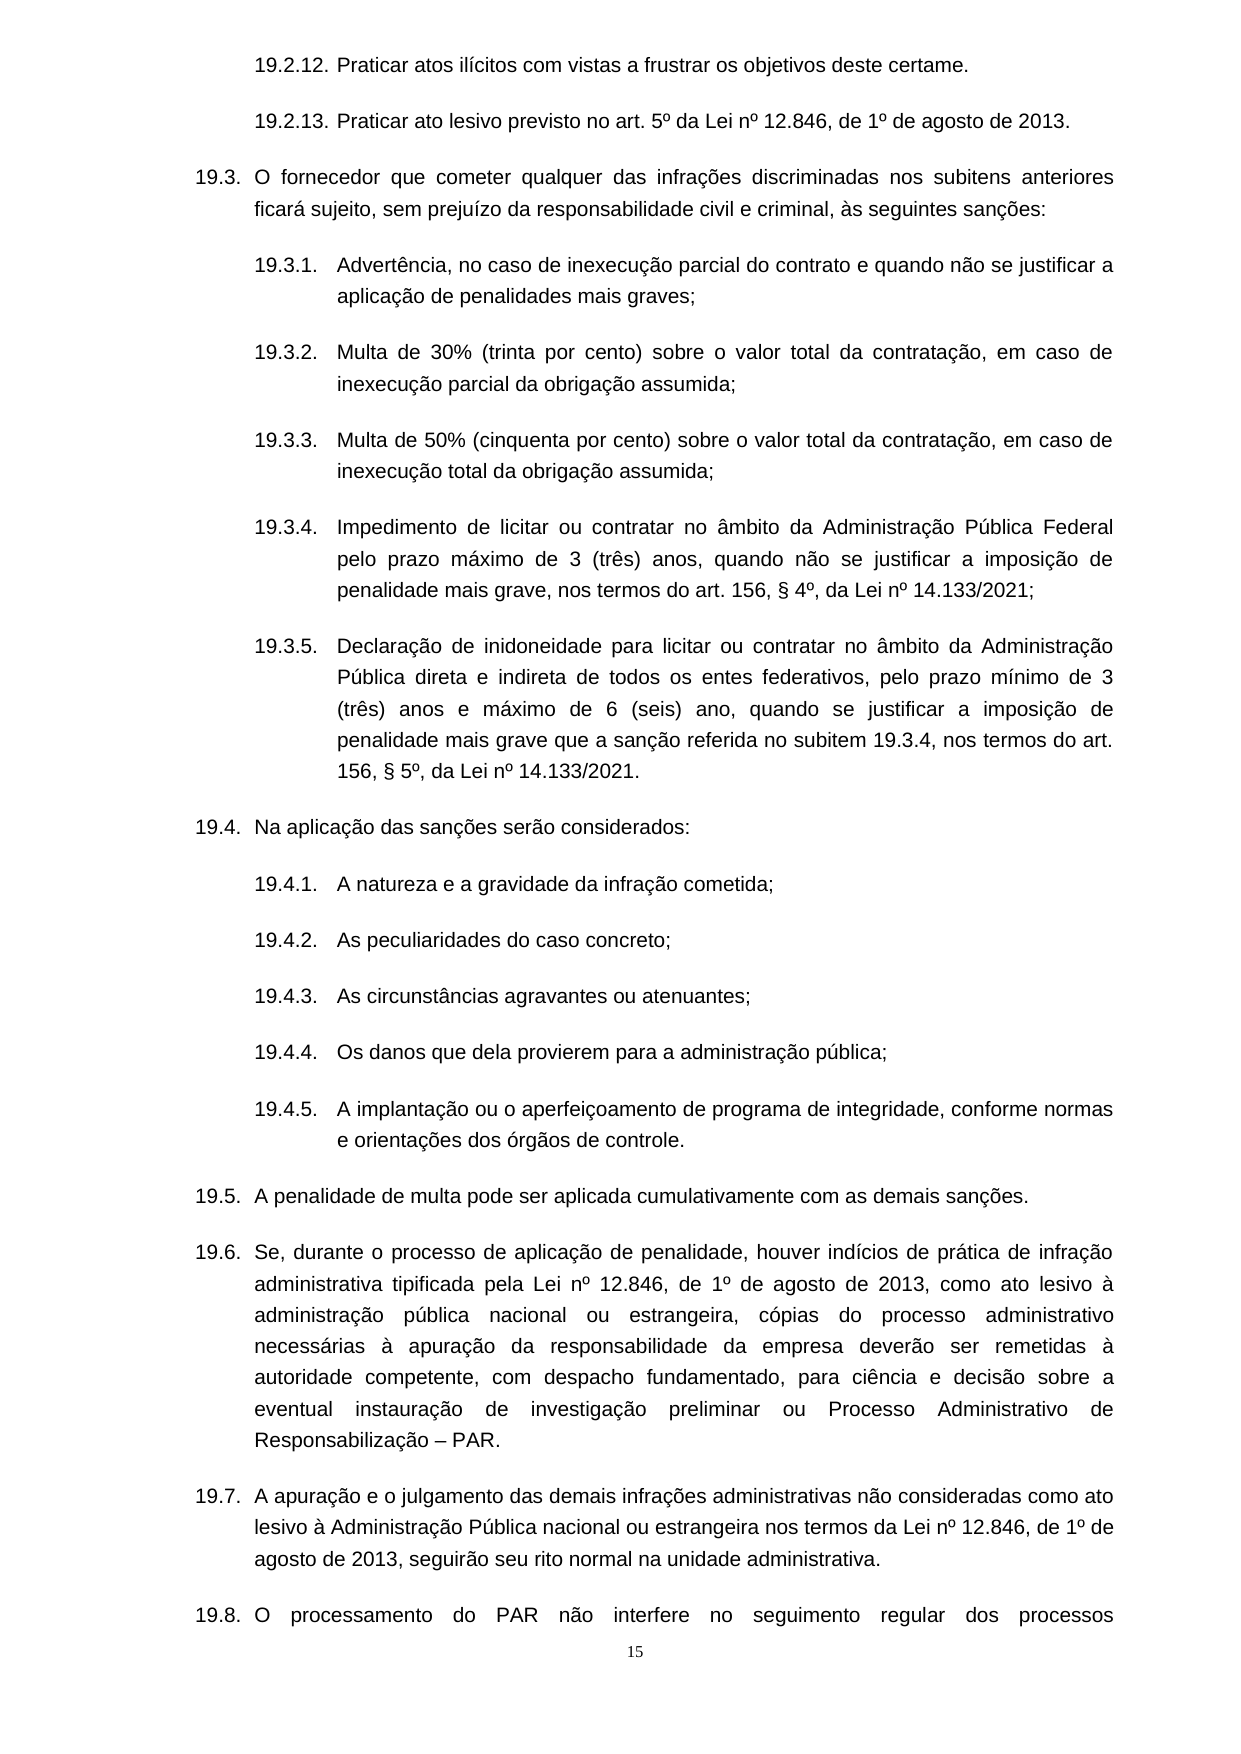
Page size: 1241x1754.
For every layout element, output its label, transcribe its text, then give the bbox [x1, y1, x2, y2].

list As peculiaridades do caso concreto; [254, 922, 1115, 953]
list A natureza e a gravidade da infração cometida; [254, 866, 1115, 897]
list Multa de 50% (cinquenta por cento) sobre o valor total da contratação, em caso de inexecução total da obrigação assumida; [254, 422, 1115, 485]
list Se, durante o processo de aplicação de penalidade, houver indícios de prática de infração administrativa tipificada pela Lei nº 12.846, de 1º de agosto de 2013, como ato lesivo à administração pública nacional ou estrangeira, cópias do processo administrativo necessárias à apuração da responsabilidade da empresa deverão ser remetidas à autoridade competente, com despacho fundamentado, para ciência e decisão sobre a eventual instauração de investigação preliminar ou Processo Administrativo de Responsabilização – PAR. [195, 1235, 1115, 1453]
list Impedimento de licitar ou contratar no âmbito da Administração Pública Federal pelo prazo máximo de 3 (três) anos, quando não se justificar a imposição de penalidade mais grave, nos termos do art. 156, § 4º, da Lei nº 14.133/2021; [254, 510, 1115, 603]
list O processamento do PAR não interfere no seguimento regular dos processos [195, 1597, 1115, 1628]
list Declaração de inidoneidade para licitar ou contratar no âmbito da Administração Pública direta e indireta de todos os entes federativos, pelo prazo mínimo de 3 (três) anos e máximo de 6 (seis) ano, quando se justificar a imposição de penalidade mais grave que a sanção referida no subitem 19.3.4, nos termos do art. 156, § 5º, da Lei nº 14.133/2021. [254, 628, 1115, 785]
list A penalidade de multa pode ser aplicada cumulativamente com as demais sanções. [195, 1178, 1115, 1210]
list A apuração e o julgamento das demais infrações administrativas não consideradas como ato lesivo à Administração Pública nacional ou estrangeira nos termos da Lei nº 12.846, de 1º de agosto de 2013, seguirão seu rito normal na unidade administrativa. [195, 1478, 1115, 1572]
list Praticar ato lesivo previsto no art. 5º da Lei nº 12.846, de 1º de agosto de 2013. [254, 103, 1115, 135]
list As circunstâncias agravantes ou atenuantes; [254, 978, 1115, 1010]
list Na aplicação das sanções serão considerados: [195, 810, 1115, 841]
list A implantação ou o aperfeiçoamento de programa de integridade, conforme normas e orientações dos órgãos de controle. [254, 1091, 1115, 1153]
list Multa de 30% (trinta por cento) sobre o valor total da contratação, em caso de inexecução parcial da obrigação assumida; [254, 335, 1115, 397]
list Os danos que dela provierem para a administração pública; [254, 1035, 1115, 1066]
list O fornecedor que cometer qualquer das infrações discriminadas nos subitens anteriores ficará sujeito, sem prejuízo da responsabilidade civil e criminal, às seguintes sanções: [195, 160, 1115, 222]
list Praticar atos ilícitos com vistas a frustrar os objetivos deste certame. [254, 47, 1115, 78]
list Advertência, no caso de inexecução parcial do contrato e quando não se justificar a aplicação de penalidades mais graves; [254, 247, 1115, 310]
